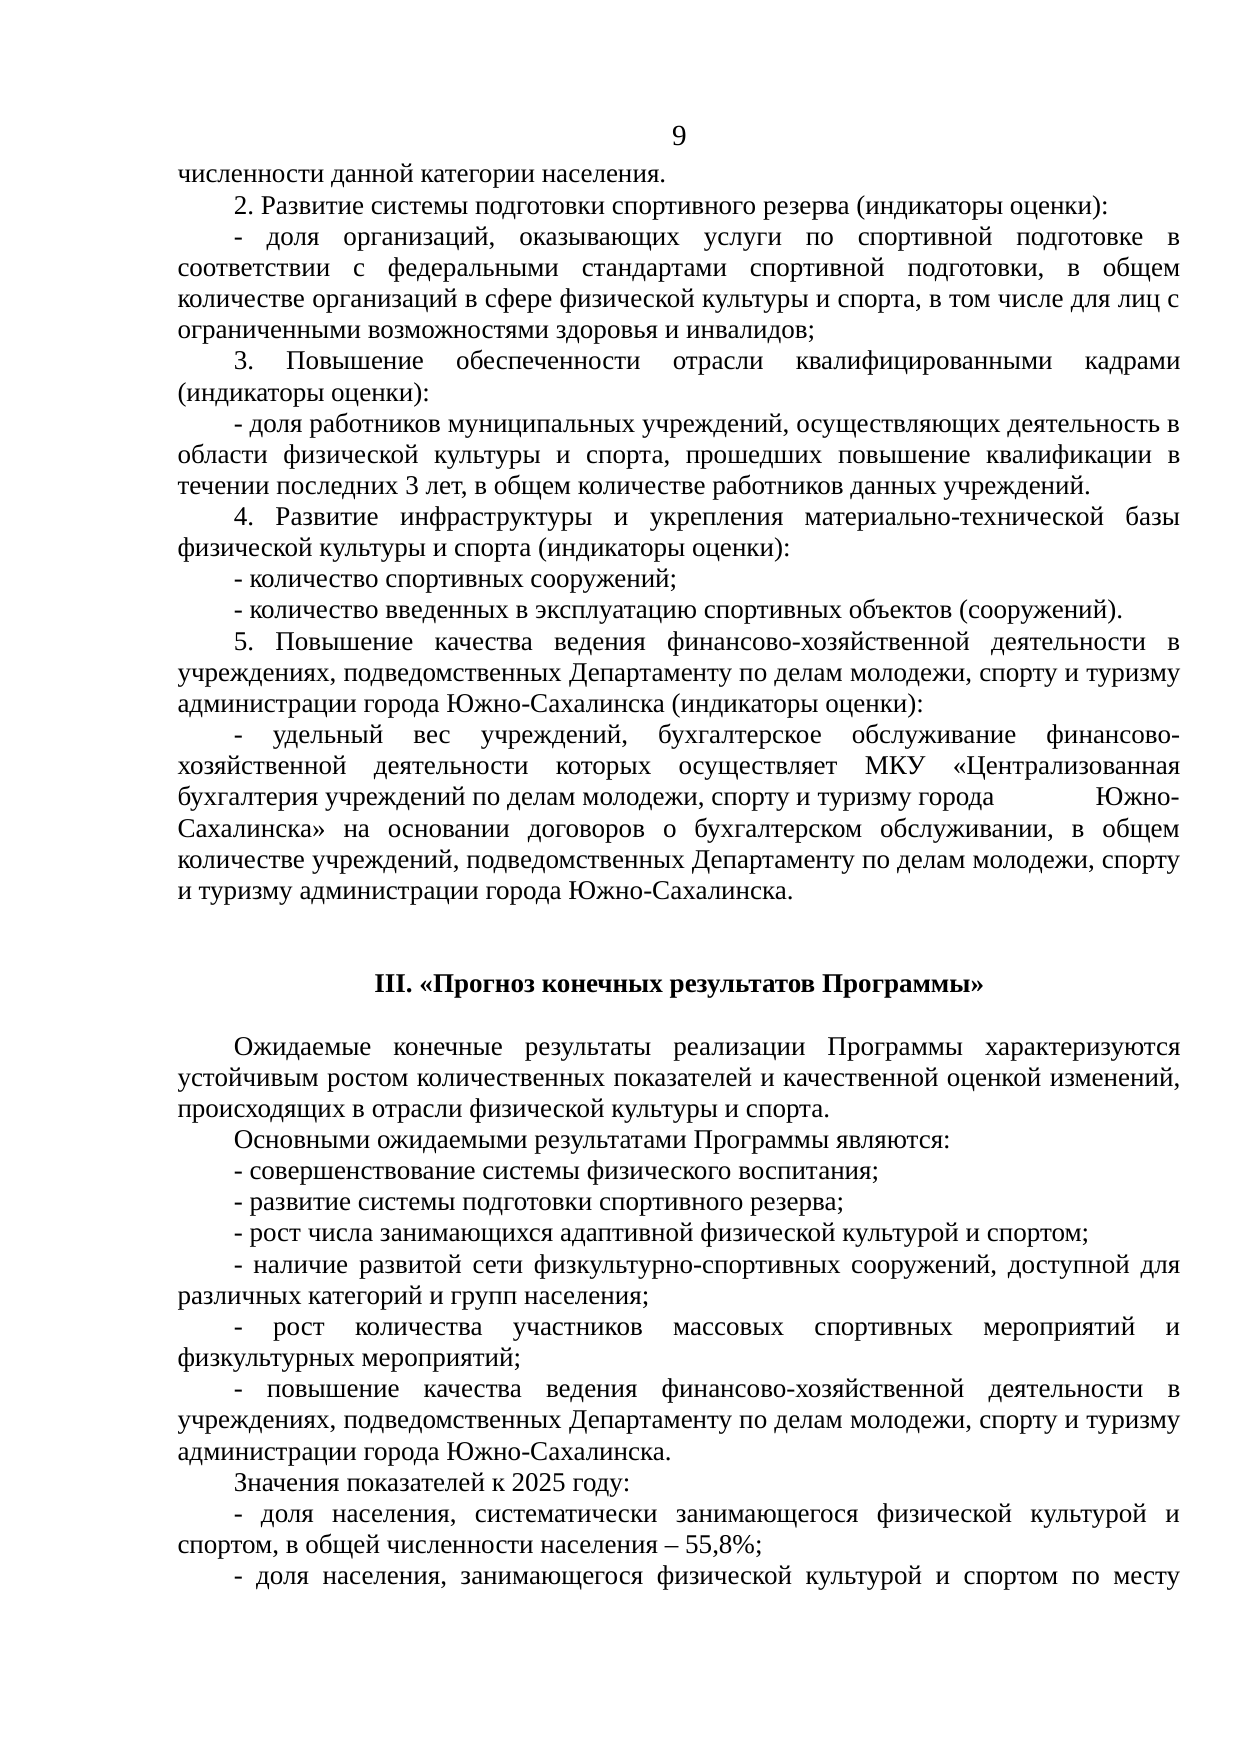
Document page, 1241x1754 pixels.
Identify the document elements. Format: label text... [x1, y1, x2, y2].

text 2. Развитие системы подготовки спортивного резерва (индикаторы оценки): [177, 189, 1181, 220]
text - удельный вес учреждений, бухгалтерское обслуживание финансово-хозяйственной деятельности которых осуществляет МКУ «Централизованная бухгалтерия учреждений по делам молодежи, спорту и туризму города Южно-Сахалинска» на основании договоров о бухгалтерском обслуживании, в общем количестве учреждений, подведомственных Департаменту по делам молодежи, спорту и туризму администрации города Южно-Сахалинска. [177, 718, 1181, 905]
text - доля населения, занимающегося физической культурой и спортом по месту [177, 1559, 1181, 1590]
text - доля населения, систематически занимающегося физической культурой и спортом, в общей численности населения – 55,8%; [177, 1497, 1181, 1559]
text - наличие развитой сети физкультурно-спортивных сооружений, доступной для различных категорий и групп населения; [177, 1248, 1181, 1310]
text численности данной категории населения. [177, 158, 1181, 189]
text Значения показателей к 2025 году: [177, 1466, 1181, 1497]
text 5. Повышение качества ведения финансово-хозяйственной деятельности в учреждениях, подведомственных Департаменту по делам молодежи, спорту и туризму администрации города Южно-Сахалинска (индикаторы оценки): [177, 625, 1181, 718]
text - доля работников муниципальных учреждений, осуществляющих деятельность в области физической культуры и спорта, прошедших повышение квалификации в течении последних 3 лет, в общем количестве работников данных учреждений. [177, 407, 1181, 500]
text - рост числа занимающихся адаптивной физической культурой и спортом; [177, 1217, 1181, 1248]
text - совершенствование системы физического воспитания; [177, 1154, 1181, 1185]
text Основными ожидаемыми результатами Программы являются: [177, 1123, 1181, 1154]
text 4. Развитие инфраструктуры и укрепления материально-технической базы физической культуры и спорта (индикаторы оценки): [177, 500, 1181, 562]
title III. «Прогноз конечных результатов Программы» [177, 967, 1181, 998]
text - количество введенных в эксплуатацию спортивных объектов (сооружений). [177, 594, 1181, 625]
text - доля организаций, оказывающих услуги по спортивной подготовке в соответствии с федеральными стандартами спортивной подготовки, в общем количестве организаций в сфере физической культуры и спорта, в том числе для лиц с ограниченными возможностями здоровья и инвалидов; [177, 220, 1181, 344]
text - повышение качества ведения финансово-хозяйственной деятельности в учреждениях, подведомственных Департаменту по делам молодежи, спорту и туризму администрации города Южно-Сахалинска. [177, 1372, 1181, 1466]
text Ожидаемые конечные результаты реализации Программы характеризуются устойчивым ростом количественных показателей и качественной оценкой изменений, происходящих в отрасли физической культуры и спорта. [177, 1030, 1181, 1123]
text 3. Повышение обеспеченности отрасли квалифицированными кадрами (индикаторы оценки): [177, 344, 1181, 407]
text - количество спортивных сооружений; [177, 562, 1181, 594]
text - рост количества участников массовых спортивных мероприятий и физкультурных мероприятий; [177, 1310, 1181, 1372]
text - развитие системы подготовки спортивного резерва; [177, 1185, 1181, 1217]
